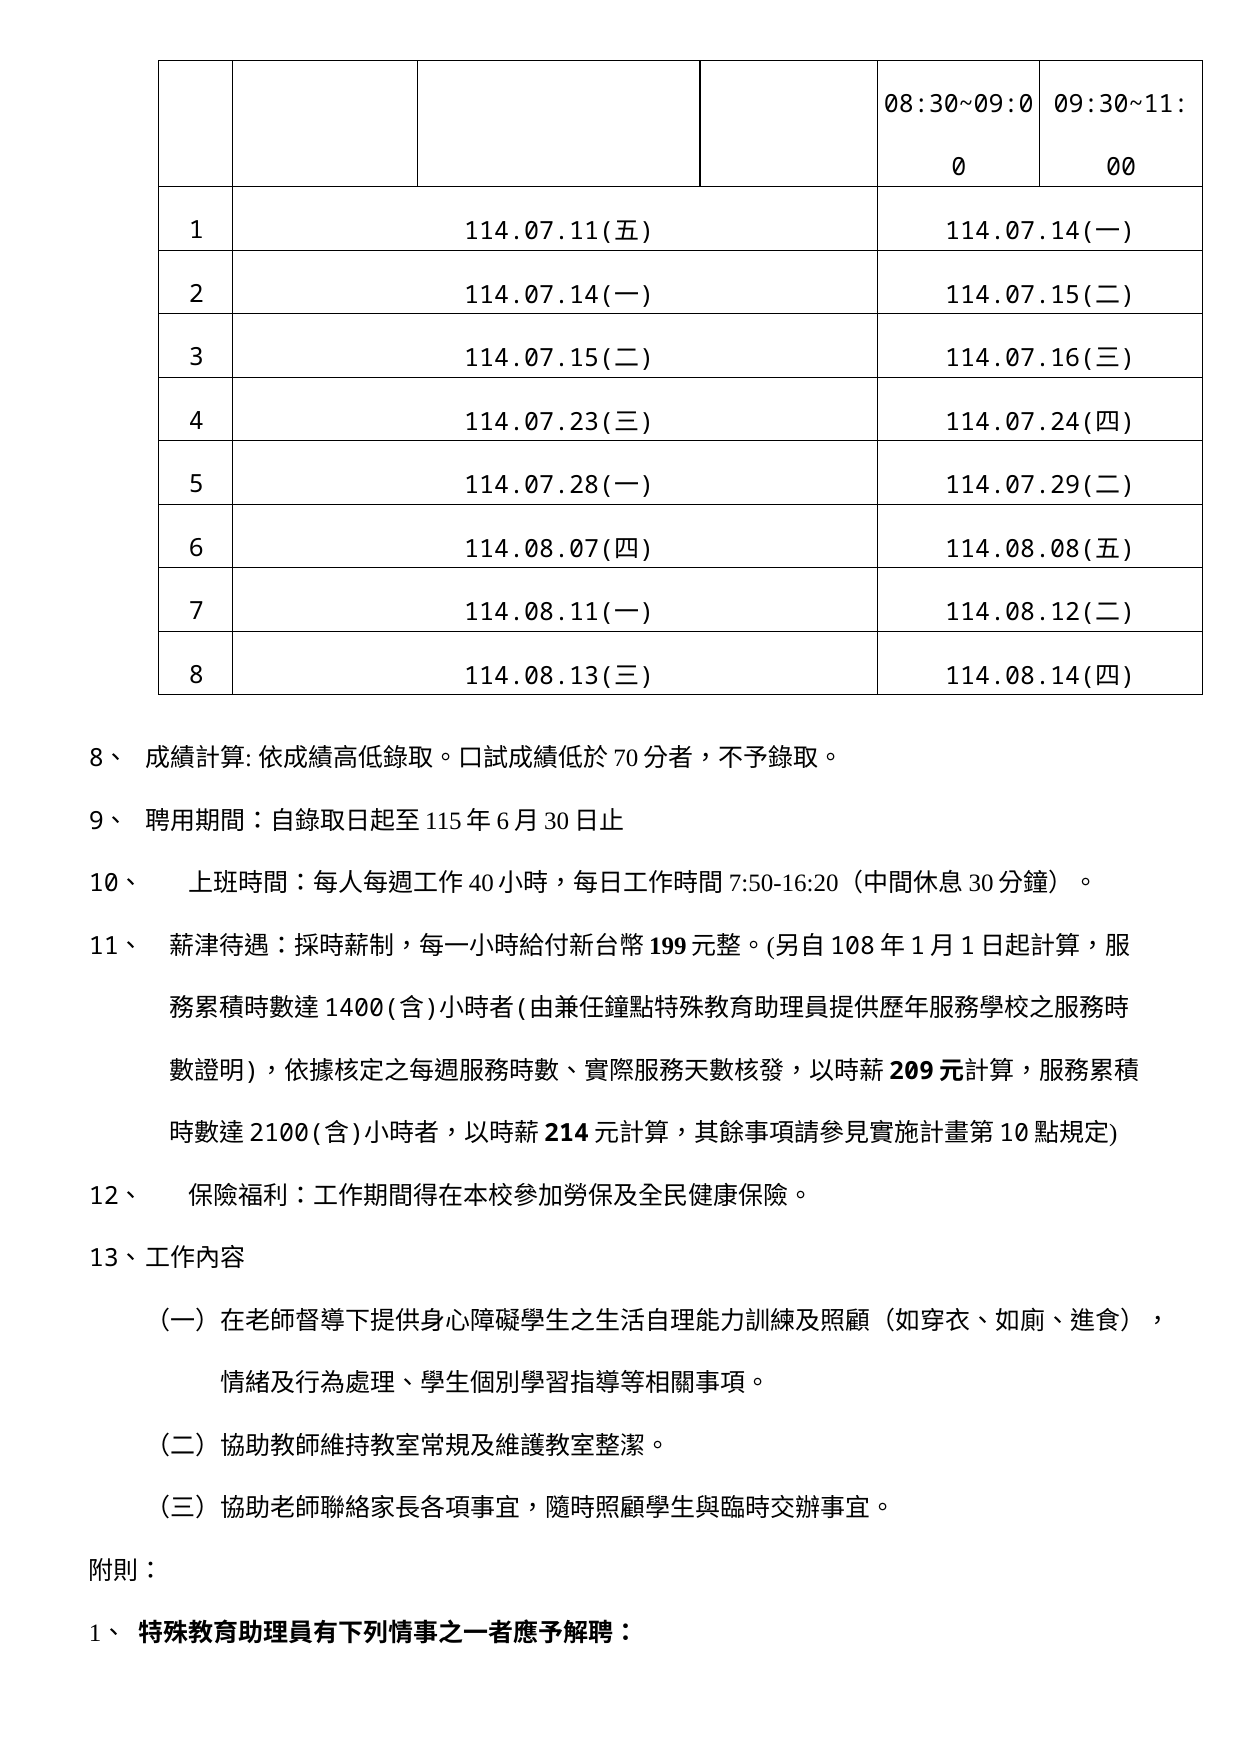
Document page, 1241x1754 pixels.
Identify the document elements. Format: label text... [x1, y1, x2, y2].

list 上班時間：每人每週工作40小時，每日工作時間7:50-16:20（中間休息30分鐘）。 [89, 839, 1152, 902]
table_cell [233, 568, 418, 631]
table_cell [233, 187, 418, 249]
table_header [418, 61, 699, 186]
table_header [233, 61, 417, 186]
table_cell 114.07.23(三) [418, 378, 700, 440]
table_header [701, 61, 877, 186]
table_cell 114.07.28(一) [418, 441, 700, 504]
table_cell 08:30~09:00 [878, 61, 1039, 186]
table_cell [233, 632, 418, 694]
table_cell [700, 187, 877, 249]
table_cell 7 [159, 568, 232, 631]
table_cell 114.07.14(一) [418, 251, 700, 313]
list 工作內容 [89, 1214, 1152, 1277]
list 薪津待遇：採時薪制，每一小時給付新台幣199元整。(另自108年1月1日起計算，服務累積時數達1400(含)小時者(由兼任鐘點特殊教育助理員提供歷年服務學校之服務時數證明)，依據核定之每週服務時數、實際服務天數核發，以時薪209元計算，服務累積時數達2100(含)小時者，以時薪214元計算，其餘事項請參見實施計畫第10點規定) [89, 902, 1152, 1152]
text （二）協助教師維持教室常規及維護教室整潔。 [145, 1402, 1152, 1464]
table_cell 114.07.29(二) [878, 441, 1202, 504]
table_cell 114.07.24(四) [878, 378, 1202, 440]
table_cell 114.07.11(五) [418, 187, 700, 249]
table_cell [700, 314, 877, 377]
table_cell [233, 505, 418, 567]
table_cell 5 [159, 441, 232, 504]
table_cell [233, 441, 418, 504]
table_cell [233, 314, 418, 377]
list 成績計算: 依成績高低錄取。口試成績低於70分者，不予錄取。 [89, 714, 1152, 777]
table_cell 114.08.11(一) [418, 568, 700, 631]
table_cell 114.07.15(二) [418, 314, 700, 377]
table_cell [233, 378, 418, 440]
table_cell 114.07.15(二) [878, 251, 1202, 313]
table_cell [700, 505, 877, 567]
list 特殊教育助理員有下列情事之一者應予解聘： [89, 1589, 1152, 1652]
table_cell [700, 568, 877, 631]
table_cell 1 [159, 187, 232, 249]
table_cell [700, 251, 877, 313]
text （三）協助老師聯絡家長各項事宜，隨時照顧學生與臨時交辦事宜。 [145, 1464, 1152, 1527]
table_cell 4 [159, 378, 232, 440]
table_cell 114.08.14(四) [878, 632, 1202, 694]
text （一）在老師督導下提供身心障礙學生之生活自理能力訓練及照顧（如穿衣、如廁、進食），情緒及行為處理、學生個別學習指導等相關事項。 [145, 1277, 1152, 1402]
table_cell 09:30~11:00 [1040, 61, 1202, 186]
list 保險福利：工作期間得在本校參加勞保及全民健康保險。 [89, 1152, 1152, 1214]
table_cell [233, 251, 418, 313]
table_cell 3 [159, 314, 232, 377]
text 附則： [89, 1527, 1152, 1589]
table_cell 114.08.08(五) [878, 505, 1202, 567]
table_cell [700, 441, 877, 504]
table_cell 114.08.07(四) [418, 505, 700, 567]
table_cell 114.07.16(三) [878, 314, 1202, 377]
table_cell 114.07.14(一) [878, 187, 1202, 249]
table_cell 6 [159, 505, 232, 567]
table_cell 2 [159, 251, 232, 313]
list 聘用期間：自錄取日起至115年6月30日止 [89, 777, 1152, 839]
table_cell 8 [159, 632, 232, 694]
table_cell [700, 378, 877, 440]
table_header [159, 61, 232, 186]
table_cell 114.08.12(二) [878, 568, 1202, 631]
table_cell 114.08.13(三) [418, 632, 700, 694]
table_cell [700, 632, 877, 694]
